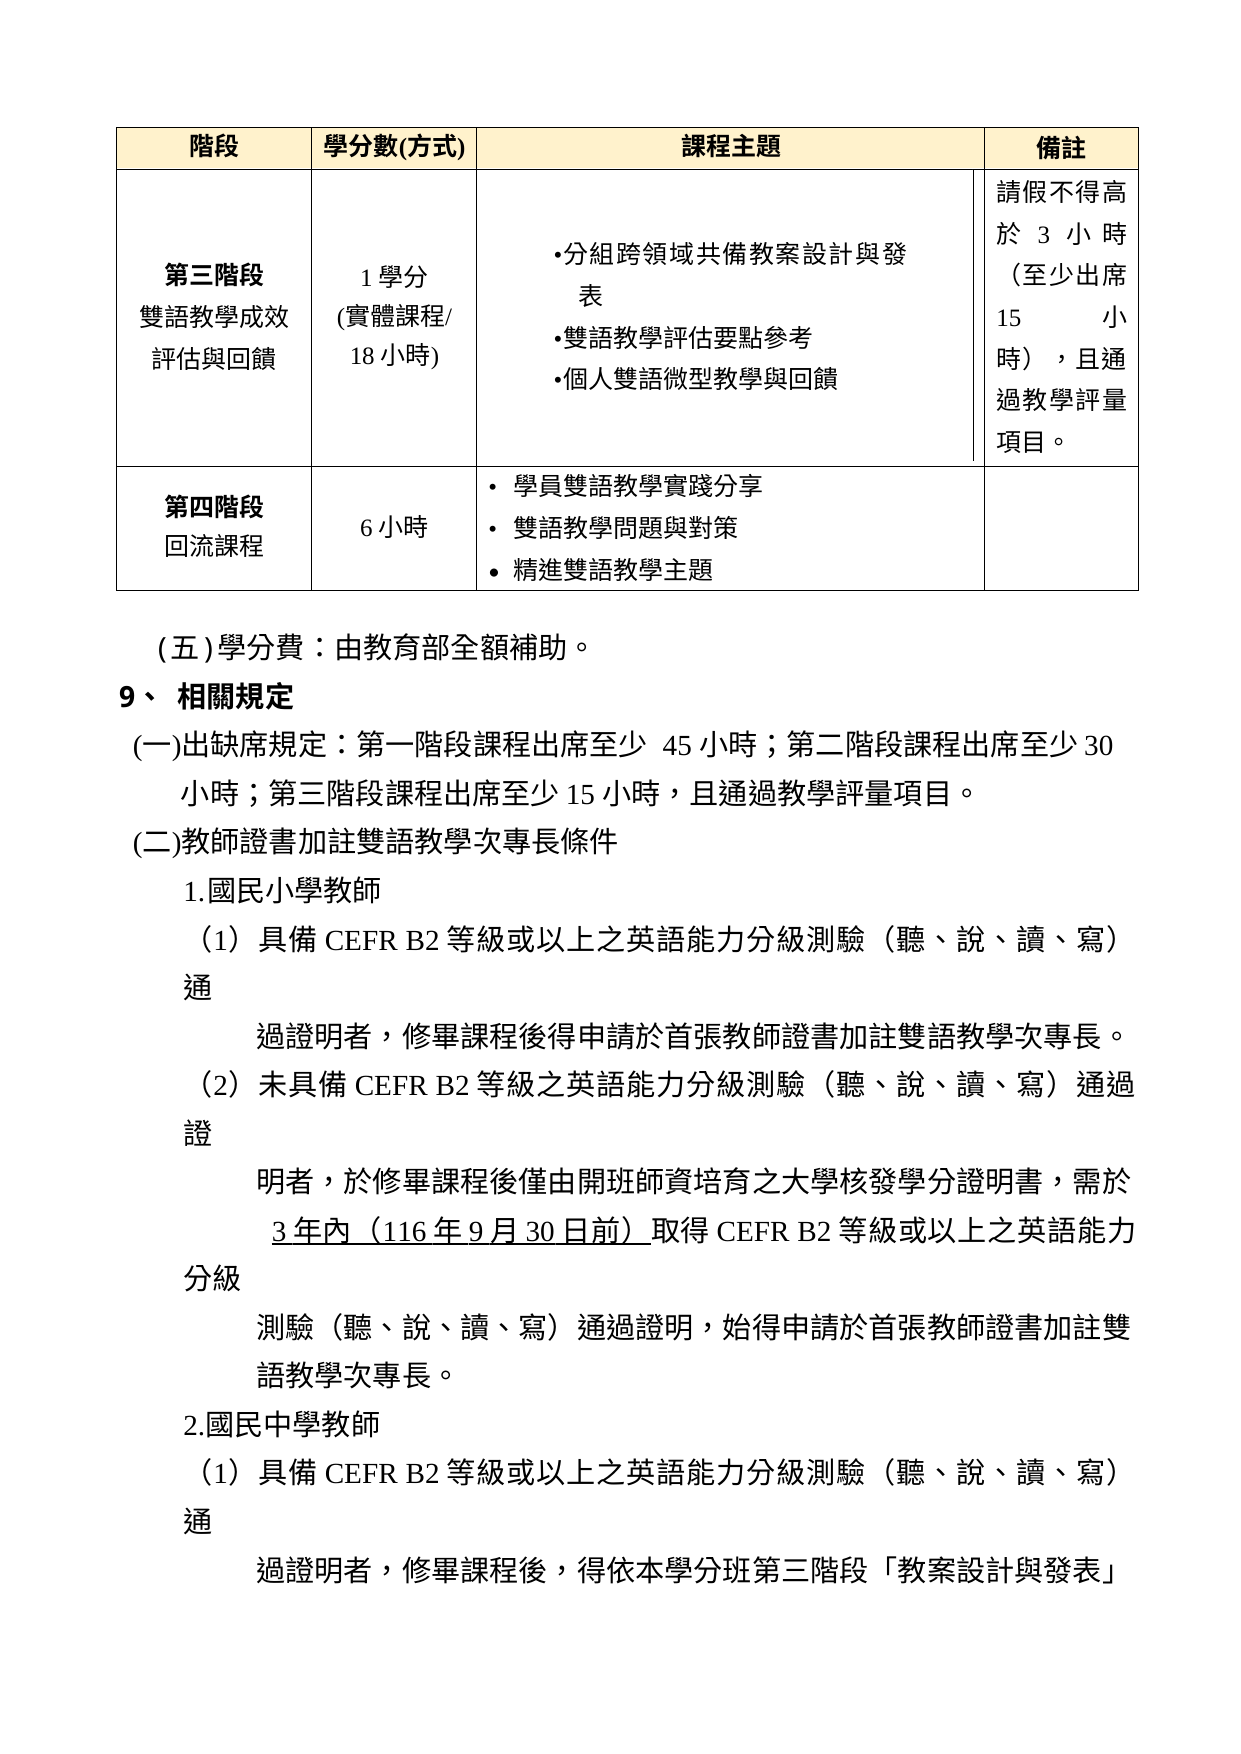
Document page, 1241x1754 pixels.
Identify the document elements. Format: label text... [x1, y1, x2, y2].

text 過證明者，修畢課程後得申請於首張教師證書加註雙語教學次專長。 [183, 1013, 1137, 1055]
table_cell 第四階段 回流課程 [117, 467, 311, 590]
text 小時；第三階段課程出席至少15 小時，且通過教學評量項目。 [181, 770, 1137, 813]
table_header 備註 [985, 128, 1138, 168]
text 語教學次專長。 [183, 1353, 1137, 1395]
text (二)教師證書加註雙語教學次專長條件 [118, 819, 1137, 861]
text 1. 國民小學教師 [183, 867, 1137, 910]
text 2.國民中學教師 [183, 1401, 1137, 1444]
table_cell 6 小時 [312, 467, 476, 590]
table_cell [985, 467, 1138, 590]
text （2）未具備CEFR B2等級之英語能力分級測驗（聽、說、讀、寫）通過證 [183, 1062, 1137, 1152]
table_cell 第三階段 雙語教學成效 評估與回饋 [117, 170, 311, 466]
table_header 課程主題 [477, 128, 984, 168]
table_cell 學員雙語教學實踐分享 雙語教學問題與對策 精進雙語教學主題 [477, 467, 984, 590]
text (一)出缺席規定：第一階段課程出席至少 45 小時；第二階段課程出席至少30 [118, 722, 1137, 764]
text 3年內（116年9月30日前）取得CEFR B2等級或以上之英語能力分級 [183, 1207, 1137, 1298]
table_cell 請假不得高於3小時（至少出席15 小時），且通過教學評量項目。 [985, 170, 1138, 466]
text 過證明者，修畢課程後，得依本學分班第三階段「教案設計與發表」 [183, 1547, 1137, 1589]
text （1）具備CEFR B2等級或以上之英語能力分級測驗（聽、說、讀、寫）通 [183, 1450, 1137, 1541]
text (五)學分費：由教育部全額補助。 [118, 624, 1137, 667]
text 測驗（聽、說、讀、寫）通過證明，始得申請於首張教師證書加註雙 [183, 1304, 1137, 1347]
table_header 學分數(方式) [312, 128, 476, 168]
text 明者，於修畢課程後僅由開班師資培育之大學核發學分證明書，需於 [183, 1159, 1137, 1201]
list 相關規定 [118, 673, 1137, 716]
table_header 階段 [117, 128, 311, 168]
text （1）具備CEFR B2等級或以上之英語能力分級測驗（聽、說、讀、寫）通 [183, 916, 1137, 1007]
table_cell 分組跨領域共備教案設計與發表 雙語教學評估要點參考 個人雙語微型教學與回饋 [477, 170, 984, 466]
table_cell 1 學分 (實體課程/ 18 小時) [312, 170, 476, 466]
